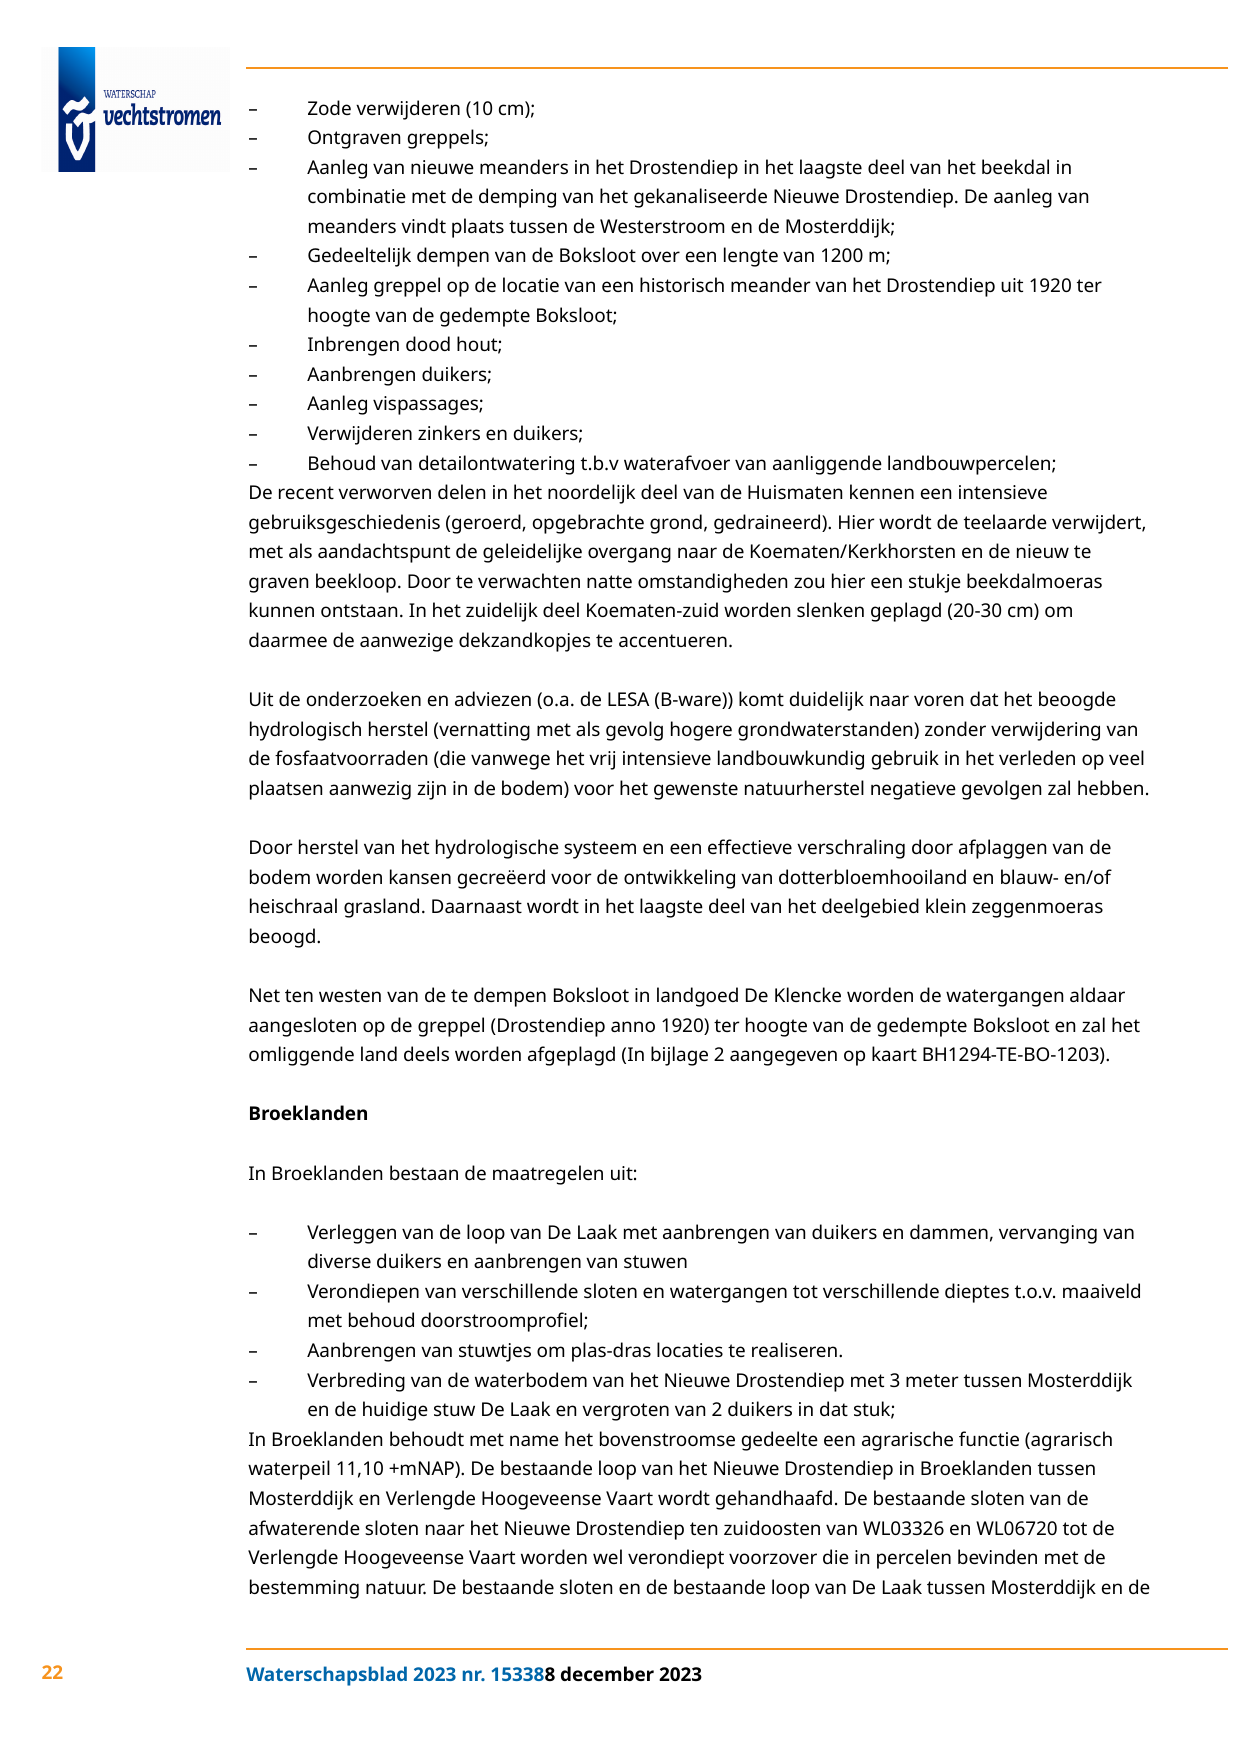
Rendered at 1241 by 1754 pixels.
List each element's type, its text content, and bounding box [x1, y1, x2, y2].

text Door herstel van het hydrologische systeem en een effectieve verschraling door afplaggen van de bodem worden kansen gecreëerd voor de ontwikkeling van dotterbloemhooiland en blauw- en/of heischraal grasland. Daarnaast wordt in het laagste deel van het deelgebied klein zeggenmoeras beoogd. [248, 834, 1152, 949]
list Aanleg vispassages; [248, 391, 1152, 416]
picture [41, 47, 231, 172]
list Verbreding van de waterbodem van het Nieuwe Drostendiep met 3 meter tussen Mosterddijk en de huidige stuw De Laak en vergroten van 2 duikers in dat stuk; [248, 1367, 1152, 1422]
list Aanleg van nieuwe meanders in het Drostendiep in het laagste deel van het beekdal in combinatie met de demping van het gekanaliseerde Nieuwe Drostendiep. De aanleg van meanders vindt plaats tussen de Westerstroom en de Mosterddijk; [248, 154, 1152, 239]
list Zode verwijderen (10 cm); [248, 95, 1152, 121]
list Verondiepen van verschillende sloten en watergangen tot verschillende dieptes t.o.v. maaiveld met behoud doorstroomprofiel; [248, 1278, 1152, 1333]
text De recent verworven delen in het noordelijk deel van de Huismaten kennen een intensieve gebruiksgeschiedenis (geroerd, opgebrachte grond, gedraineerd). Hier wordt de teelaarde verwijdert, met als aandachtspunt de geleidelijke overgang naar de Koematen/Kerkhorsten en de nieuw te graven beekloop. Door te verwachten natte omstandigheden zou hier een stukje beekdalmoeras kunnen ontstaan. In het zuidelijk deel Koematen-zuid worden slenken geplagd (20-30 cm) om daarmee de aanwezige dekzandkopjes te accentueren. [248, 479, 1152, 653]
list Verwijderen zinkers en duikers; [248, 420, 1152, 446]
list Ontgraven greppels; [248, 124, 1152, 150]
text Net ten westen van de te dempen Boksloot in landgoed De Klencke worden de watergangen aldaar aangesloten op de greppel (Drostendiep anno 1920) ter hoogte van de gedempte Boksloot en zal het omliggende land deels worden afgeplagd (In bijlage 2 aangegeven op kaart BH1294-TE-BO-1203). [248, 982, 1152, 1067]
list Aanleg greppel op de locatie van een historisch meander van het Drostendiep uit 1920 ter hoogte van de gedempte Boksloot; [248, 272, 1152, 328]
text In Broeklanden behoudt met name het bovenstroomse gedeelte een agrarische functie (agrarisch waterpeil 11,10 +mNAP). De bestaande loop van het Nieuwe Drostendiep in Broeklanden tussen Mosterddijk en Verlengde Hoogeveense Vaart wordt gehandhaafd. De bestaande sloten van de afwaterende sloten naar het Nieuwe Drostendiep ten zuidoosten van WL03326 en WL06720 tot de Verlengde Hoogeveense Vaart worden wel verondiept voorzover die in percelen bevinden met de bestemming natuur. De bestaande sloten en de bestaande loop van De Laak tussen Mosterddijk en de [248, 1426, 1152, 1600]
list Aanbrengen van stuwtjes om plas-dras locaties te realiseren. [248, 1337, 1152, 1363]
list Behoud van detailontwatering t.b.v waterafvoer van aanliggende landbouwpercelen; [248, 450, 1152, 476]
list Inbrengen dood hout; [248, 331, 1152, 357]
list Gedeeltelijk dempen van de Boksloot over een lengte van 1200 m; [248, 243, 1152, 268]
list Verleggen van de loop van De Laak met aanbrengen van duikers en dammen, vervanging van diverse duikers en aanbrengen van stuwen [248, 1219, 1152, 1274]
list Aanbrengen duikers; [248, 361, 1152, 387]
text Uit de onderzoeken en adviezen (o.a. de LESA (B-ware)) komt duidelijk naar voren dat het beoogde hydrologisch herstel (vernatting met als gevolg hogere grondwaterstanden) zonder verwijdering van de fosfaatvoorraden (die vanwege het vrij intensieve landbouwkundig gebruik in het verleden op veel plaatsen aanwezig zijn in de bodem) voor het gewenste natuurherstel negatieve gevolgen zal hebben. [248, 686, 1152, 801]
text In Broeklanden bestaan de maatregelen uit: [248, 1160, 1152, 1186]
text Broeklanden [248, 1101, 1152, 1126]
